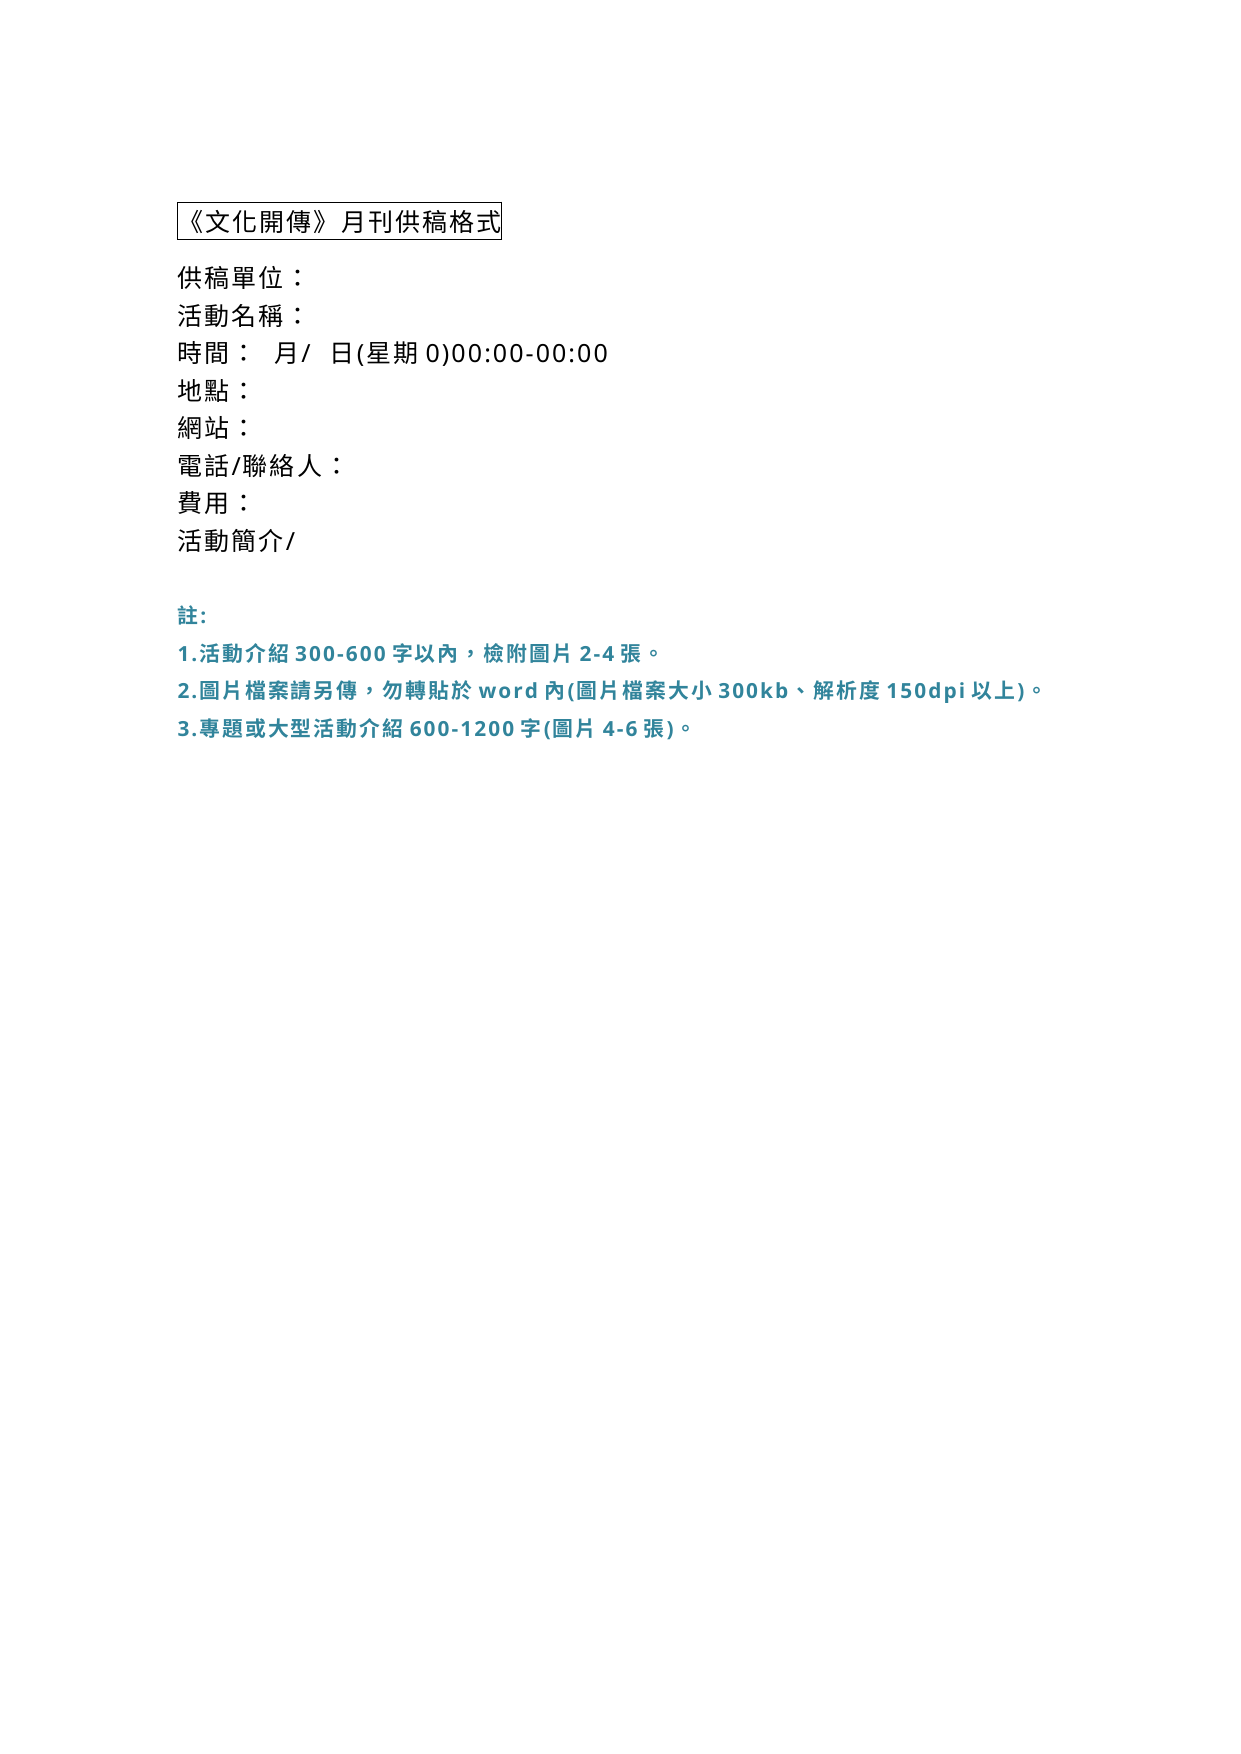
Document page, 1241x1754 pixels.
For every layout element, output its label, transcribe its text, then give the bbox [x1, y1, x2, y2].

subtitle 地點： [177, 371, 1063, 408]
subtitle 電話/聯絡人： [177, 446, 1063, 483]
subtitle 1.活動介紹300-600字以內，檢附圖片2-4張。 [177, 633, 1063, 671]
subtitle 註: [177, 596, 1063, 633]
subtitle 費用： [177, 483, 1063, 521]
subtitle 《文化開傳》月刊供稿格式 [177, 183, 1063, 258]
subtitle 活動名稱： [177, 296, 1063, 333]
subtitle 3.專題或大型活動介紹600-1200字(圖片4-6張)。 [177, 708, 1063, 746]
subtitle 時間： 月/ 日(星期0)00:00-00:00 [177, 333, 1063, 371]
subtitle 2.圖片檔案請另傳，勿轉貼於word內(圖片檔案大小300kb、解析度150dpi以上)。 [177, 671, 1063, 708]
subtitle 網站： [177, 408, 1063, 446]
subtitle 供稿單位： [177, 258, 1063, 296]
subtitle 活動簡介/ [177, 521, 1063, 558]
